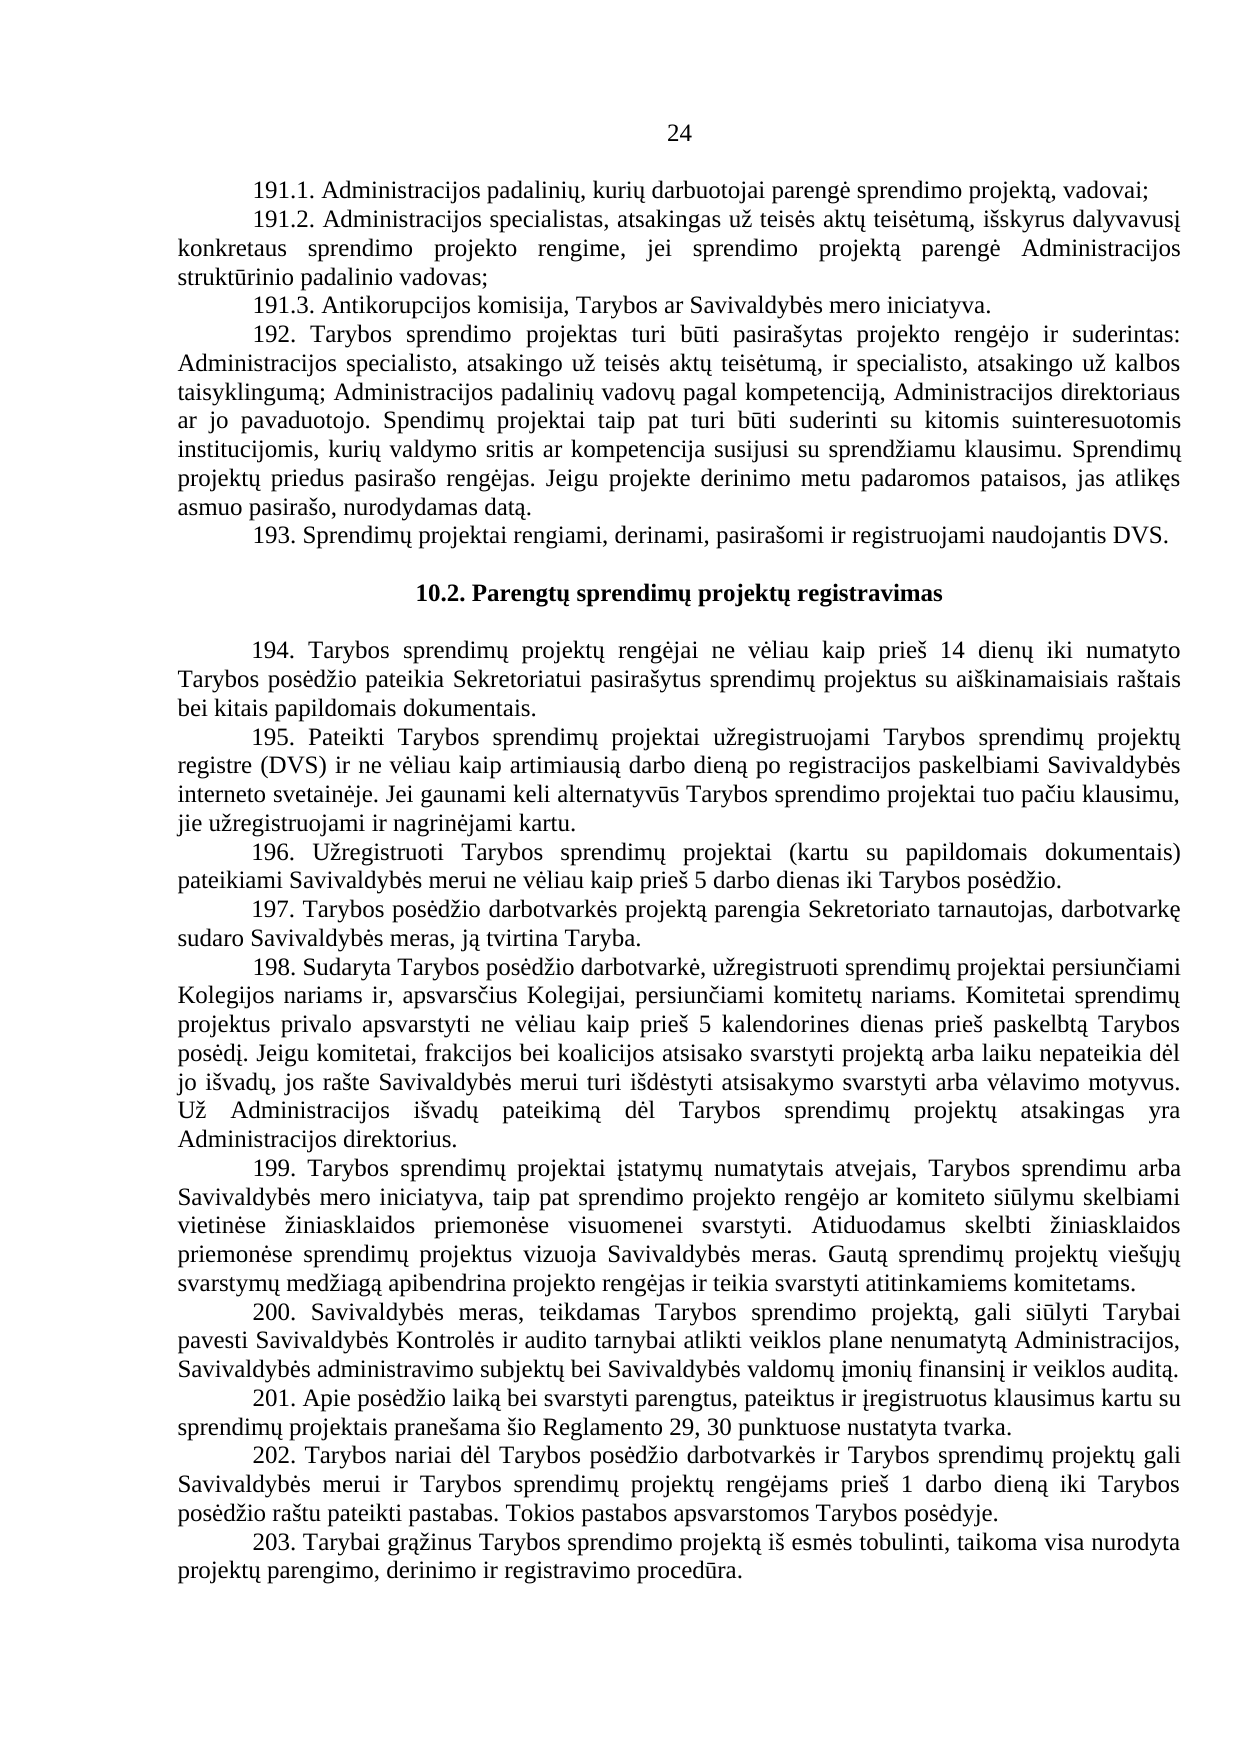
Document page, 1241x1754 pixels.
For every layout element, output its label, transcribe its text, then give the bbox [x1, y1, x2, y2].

text 10.2. Parengtų sprendimų projektų registravimas [177, 578, 1181, 607]
text 193. Sprendimų projektai rengiami, derinami, pasirašomi ir registruojami naudojantis DVS. [177, 521, 1181, 549]
text 192. Tarybos sprendimo projektas turi būti pasirašytas projekto rengėjo ir suderintas: Administracijos specialisto, atsakingo už teisės aktų teisėtumą, ir specialisto, atsakingo už kalbos taisyklingumą; Administracijos padalinių vadovų pagal kompetenciją, Administracijos direktoriaus ar jo pavaduotojo. Spendimų projektai taip pat turi būti suderinti su kitomis suinteresuotomis institucijomis, kurių valdymo sritis ar kompetencija susijusi su sprendžiamu klausimu. Sprendimų projektų priedus pasirašo rengėjas. Jeigu projekte derinimo metu padaromos pataisos, jas atlikęs asmuo pasirašo, nurodydamas datą. [177, 319, 1181, 521]
text 200. Savivaldybės meras, teikdamas Tarybos sprendimo projektą, gali siūlyti Tarybai pavesti Savivaldybės Kontrolės ir audito tarnybai atlikti veiklos plane nenumatytą Administracijos, Savivaldybės administravimo subjektų bei Savivaldybės valdomų įmonių finansinį ir veiklos auditą. [177, 1297, 1181, 1383]
text 197. Tarybos posėdžio darbotvarkės projektą parengia Sekretoriato tarnautojas, darbotvarkę sudaro Savivaldybės meras, ją tvirtina Taryba. [177, 894, 1181, 952]
text 196. Užregistruoti Tarybos sprendimų projektai (kartu su papildomais dokumentais) pateikiami Savivaldybės merui ne vėliau kaip prieš 5 darbo dienas iki Tarybos posėdžio. [177, 837, 1181, 894]
text 191.1. Administracijos padalinių, kurių darbuotojai parengė sprendimo projektą, vadovai; [177, 176, 1181, 204]
text 191.3. Antikorupcijos komisija, Tarybos ar Savivaldybės mero iniciatyva. [177, 291, 1181, 319]
text 195. Pateikti Tarybos sprendimų projektai užregistruojami Tarybos sprendimų projektų registre (DVS) ir ne vėliau kaip artimiausią darbo dieną po registracijos paskelbiami Savivaldybės interneto svetainėje. Jei gaunami keli alternatyvūs Tarybos sprendimo projektai tuo pačiu klausimu, jie užregistruojami ir nagrinėjami kartu. [177, 722, 1181, 837]
text 203. Tarybai grąžinus Tarybos sprendimo projektą iš esmės tobulinti, taikoma visa nurodyta projektų parengimo, derinimo ir registravimo procedūra. [177, 1527, 1181, 1584]
text 191.2. Administracijos specialistas, atsakingas už teisės aktų teisėtumą, išskyrus dalyvavusį konkretaus sprendimo projekto rengime, jei sprendimo projektą parengė Administracijos struktūrinio padalinio vadovas; [177, 204, 1181, 291]
text 201. Apie posėdžio laiką bei svarstyti parengtus, pateiktus ir įregistruotus klausimus kartu su sprendimų projektais pranešama šio Reglamento 29, 30 punktuose nustatyta tvarka. [177, 1383, 1181, 1441]
text 198. Sudaryta Tarybos posėdžio darbotvarkė, užregistruoti sprendimų projektai persiunčiami Kolegijos nariams ir, apsvarsčius Kolegijai, persiunčiami komitetų nariams. Komitetai sprendimų projektus privalo apsvarstyti ne vėliau kaip prieš 5 kalendorines dienas prieš paskelbtą Tarybos posėdį. Jeigu komitetai, frakcijos bei koalicijos atsisako svarstyti projektą arba laiku nepateikia dėl jo išvadų, jos rašte Savivaldybės merui turi išdėstyti atsisakymo svarstyti arba vėlavimo motyvus. Už Administracijos išvadų pateikimą dėl Tarybos sprendimų projektų atsakingas yra Administracijos direktorius. [177, 952, 1181, 1153]
text 199. Tarybos sprendimų projektai įstatymų numatytais atvejais, Tarybos sprendimu arba Savivaldybės mero iniciatyva, taip pat sprendimo projekto rengėjo ar komiteto siūlymu skelbiami vietinėse žiniasklaidos priemonėse visuomenei svarstyti. Atiduodamus skelbti žiniasklaidos priemonėse sprendimų projektus vizuoja Savivaldybės meras. Gautą sprendimų projektų viešųjų svarstymų medžiagą apibendrina projekto rengėjas ir teikia svarstyti atitinkamiems komitetams. [177, 1153, 1181, 1297]
text 194. Tarybos sprendimų projektų rengėjai ne vėliau kaip prieš 14 dienų iki numatyto Tarybos posėdžio pateikia Sekretoriatui pasirašytus sprendimų projektus su aiškinamaisiais raštais bei kitais papildomais dokumentais. [177, 636, 1181, 722]
text 202. Tarybos nariai dėl Tarybos posėdžio darbotvarkės ir Tarybos sprendimų projektų gali Savivaldybės merui ir Tarybos sprendimų projektų rengėjams prieš 1 darbo dieną iki Tarybos posėdžio raštu pateikti pastabas. Tokios pastabos apsvarstomos Tarybos posėdyje. [177, 1441, 1181, 1527]
